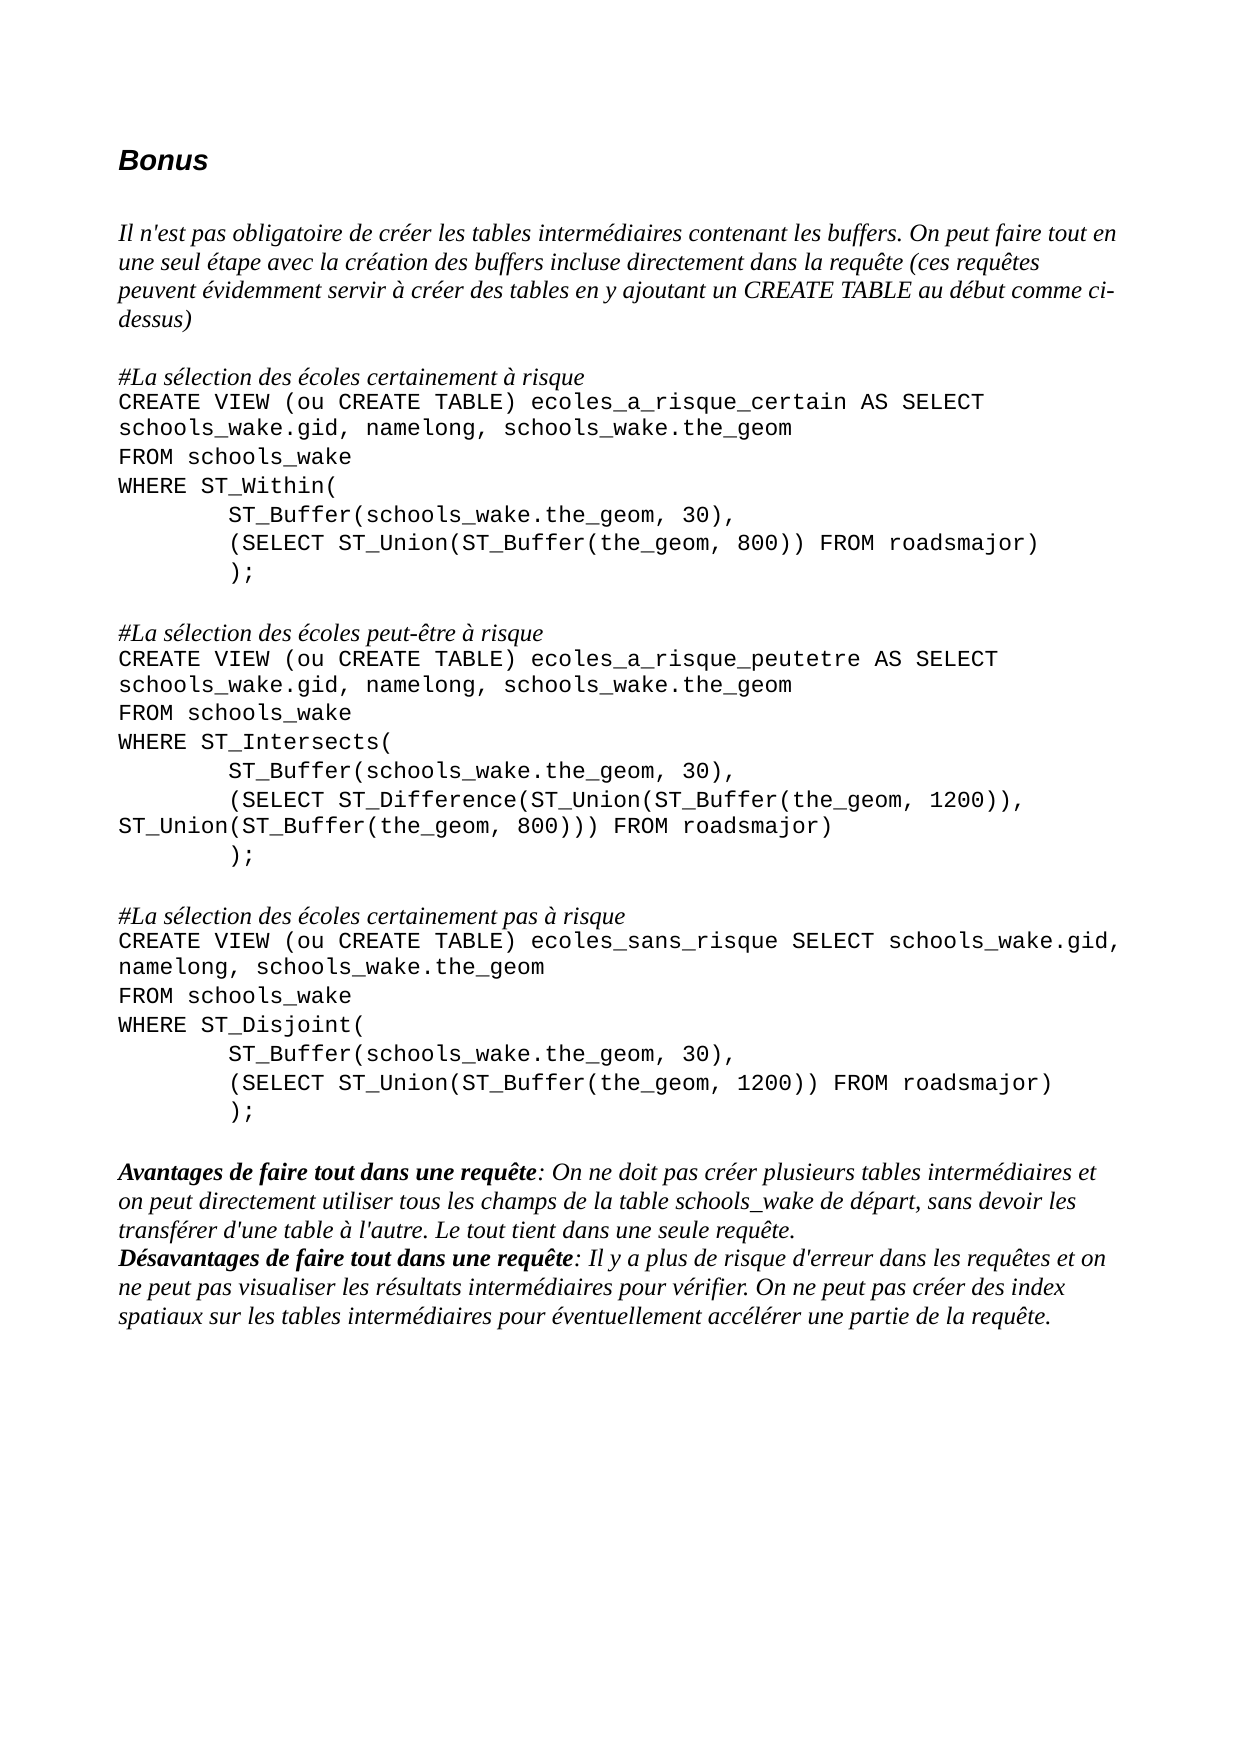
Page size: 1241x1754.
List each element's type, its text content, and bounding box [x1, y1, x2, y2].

text FROM schools_wake [118, 984, 1122, 1010]
text ST_Buffer(schools_wake.the_geom, 30), [118, 1042, 1122, 1068]
text #La sélection des écoles certainement pas à risque [118, 901, 1122, 929]
text ); [118, 561, 1122, 587]
text Il n'est pas obligatoire de créer les tables intermédiaires contenant les buffers. On peut faire tout en une seul étape avec la création des buffers incluse directement dans la requête (ces requêtes peuvent évidemment servir à créer des tables en y ajoutant un CREATE TABLE au début comme ci-dessus) [118, 218, 1122, 333]
text ST_Buffer(schools_wake.the_geom, 30), [118, 759, 1122, 785]
text CREATE VIEW (ou CREATE TABLE) ecoles_sans_risque SELECT schools_wake.gid, namelong, schools_wake.the_geom [118, 929, 1122, 981]
text (SELECT ST_Difference(ST_Union(ST_Buffer(the_geom, 1200)), ST_Union(ST_Buffer(the_geom, 800))) FROM roadsmajor) [118, 788, 1122, 840]
text ST_Buffer(schools_wake.the_geom, 30), [118, 503, 1122, 529]
text #La sélection des écoles peut-être à risque [118, 618, 1122, 647]
text (SELECT ST_Union(ST_Buffer(the_geom, 1200)) FROM roadsmajor) [118, 1071, 1122, 1097]
text CREATE VIEW (ou CREATE TABLE) ecoles_a_risque_peutetre AS SELECT schools_wake.gid, namelong, schools_wake.the_geom [118, 647, 1122, 699]
text FROM schools_wake [118, 702, 1122, 728]
text WHERE ST_Within( [118, 474, 1122, 500]
subtitle Bonus [118, 143, 1122, 177]
text Désavantages de faire tout dans une requête: Il y a plus de risque d'erreur dans les requêtes et on ne peut pas visualiser les résultats intermédiaires pour vérifier. On ne peut pas créer des index spatiaux sur les tables intermédiaires pour éventuellement accélérer une partie de la requête. [118, 1243, 1122, 1330]
text Avantages de faire tout dans une requête: On ne doit pas créer plusieurs tables intermédiaires et on peut directement utiliser tous les champs de la table schools_wake de départ, sans devoir les transférer d'une table à l'autre. Le tout tient dans une seule requête. [118, 1157, 1122, 1243]
text FROM schools_wake [118, 445, 1122, 471]
text ); [118, 1100, 1122, 1126]
text #La sélection des écoles certainement à risque [118, 362, 1122, 390]
text CREATE VIEW (ou CREATE TABLE) ecoles_a_risque_certain AS SELECT schools_wake.gid, namelong, schools_wake.the_geom [118, 390, 1122, 442]
text WHERE ST_Disjoint( [118, 1013, 1122, 1039]
text ); [118, 843, 1122, 869]
text (SELECT ST_Union(ST_Buffer(the_geom, 800)) FROM roadsmajor) [118, 532, 1122, 558]
text WHERE ST_Intersects( [118, 731, 1122, 757]
